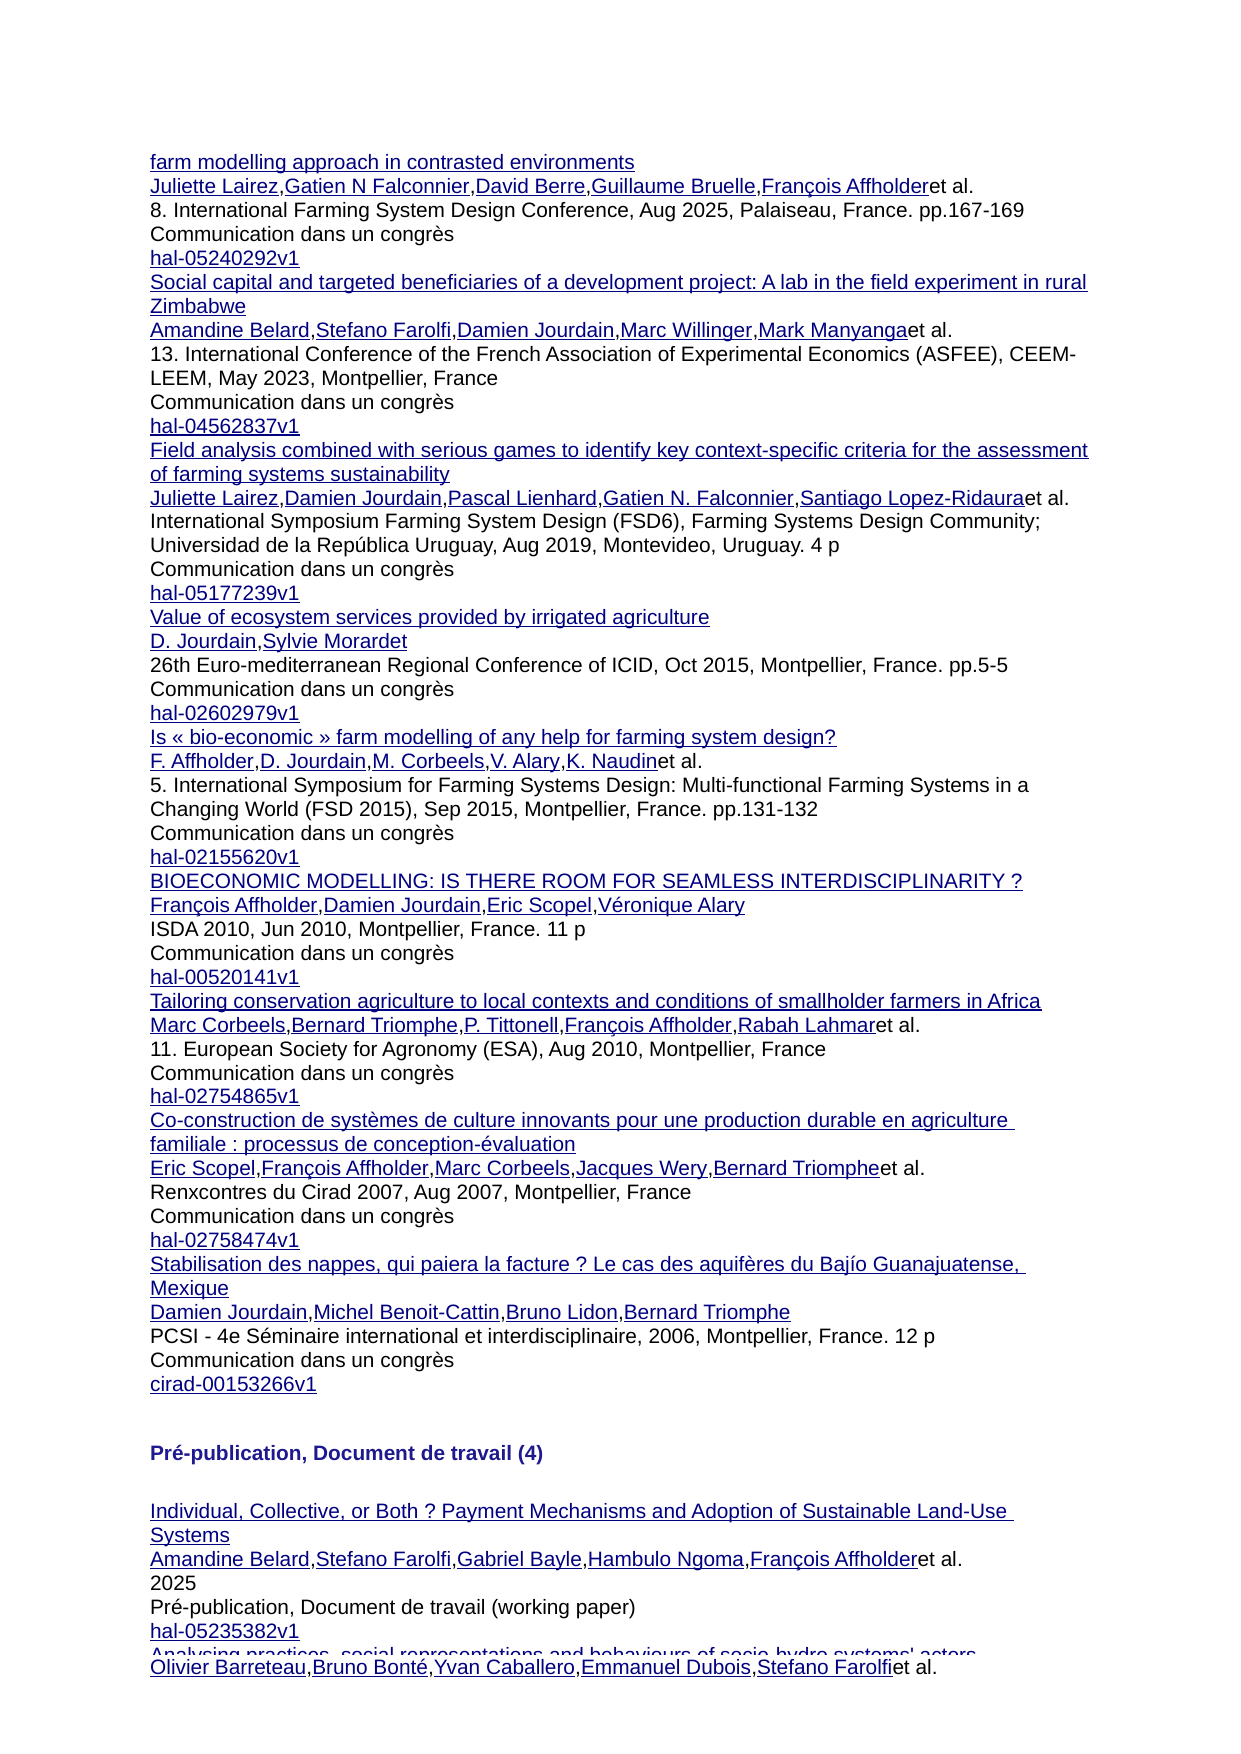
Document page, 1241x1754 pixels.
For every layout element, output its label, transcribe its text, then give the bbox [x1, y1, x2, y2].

table_cell Stabilisation des nappes, qui paiera la facture ? Le cas des aquifères du Bajío Guanajuatense, Mexique Damien Jourdain,Michel Benoit-Cattin,Bruno Lidon,Bernard Triomphe PCSI - 4e Séminaire international et interdisciplinaire, 2006, Montpellier, France. 12 p Communication dans un congrès cirad-00153266v1 [150, 1252, 1090, 1396]
table_header Individual, Collective, or Both ? Payment Mechanisms and Adoption of Sustainable Land-Use Systems Amandine Belard,Stefano Farolfi,Gabriel Bayle,Hambulo Ngoma,François Affholderet al. 2025 Pré-publication, Document de travail (working paper) hal-05235382v1 [150, 1499, 1090, 1643]
table_cell Analysing practices, social representations and behaviours of socio-hydro systems' actors Olivier Barreteau,Bruno Bonté,Yvan Caballero,Emmanuel Dubois,Stefano Farolfiet al. [150, 1643, 1090, 1679]
table_cell Social capital and targeted beneficiaries of a development project: A lab in the field experiment in rural Zimbabwe Amandine Belard,Stefano Farolfi,Damien Jourdain,Marc Willinger,Mark Manyangaet al. 13. International Conference of the French Association of Experimental Economics (ASFEE), CEEM-LEEM, May 2023, Montpellier, France Communication dans un congrès hal-04562837v1 [150, 270, 1090, 437]
subtitle Pré-publication, Document de travail (4) [150, 1441, 1090, 1464]
table_cell BIOECONOMIC MODELLING: IS THERE ROOM FOR SEAMLESS INTERDISCIPLINARITY ? François Affholder,Damien Jourdain,Eric Scopel,Véronique Alary ISDA 2010, Jun 2010, Montpellier, France. 11 p Communication dans un congrès hal-00520141v1 [150, 869, 1090, 988]
table_cell Field analysis combined with serious games to identify key context-specific criteria for the assessment of farming systems sustainability Juliette Lairez,Damien Jourdain,Pascal Lienhard,Gatien N. Falconnier,Santiago Lopez-Ridauraet al. International Symposium Farming System Design (FSD6), Farming Systems Design Community; Universidad de la República Uruguay, Aug 2019, Montevideo, Uruguay. 4 p Communication dans un congrès hal-05177239v1 [150, 438, 1090, 605]
table_cell Co-construction de systèmes de culture innovants pour une production durable en agriculture familiale : processus de conception-évaluation Eric Scopel,François Affholder,Marc Corbeels,Jacques Wery,Bernard Triompheet al. Renxcontres du Cirad 2007, Aug 2007, Montpellier, France Communication dans un congrès hal-02758474v1 [150, 1108, 1090, 1252]
table_cell Value of ecosystem services provided by irrigated agriculture D. Jourdain,Sylvie Morardet 26th Euro-mediterranean Regional Conference of ICID, Oct 2015, Montpellier, France. pp.5-5 Communication dans un congrès hal-02602979v1 [150, 605, 1090, 725]
table_header farm modelling approach in contrasted environments Juliette Lairez,Gatien N Falconnier,David Berre,Guillaume Bruelle,François Affholderet al. 8. International Farming System Design Conference, Aug 2025, Palaiseau, France. pp.167-169 Communication dans un congrès hal-05240292v1 [150, 150, 1090, 270]
table_cell Is « bio-economic » farm modelling of any help for farming system design? F. Affholder,D. Jourdain,M. Corbeels,V. Alary,K. Naudinet al. 5. International Symposium for Farming Systems Design: Multi-functional Farming Systems in a Changing World (FSD 2015), Sep 2015, Montpellier, France. pp.131-132 Communication dans un congrès hal-02155620v1 [150, 725, 1090, 869]
table_cell Tailoring conservation agriculture to local contexts and conditions of smallholder farmers in Africa Marc Corbeels,Bernard Triomphe,P. Tittonell,François Affholder,Rabah Lahmaret al. 11. European Society for Agronomy (ESA), Aug 2010, Montpellier, France Communication dans un congrès hal-02754865v1 [150, 989, 1090, 1108]
